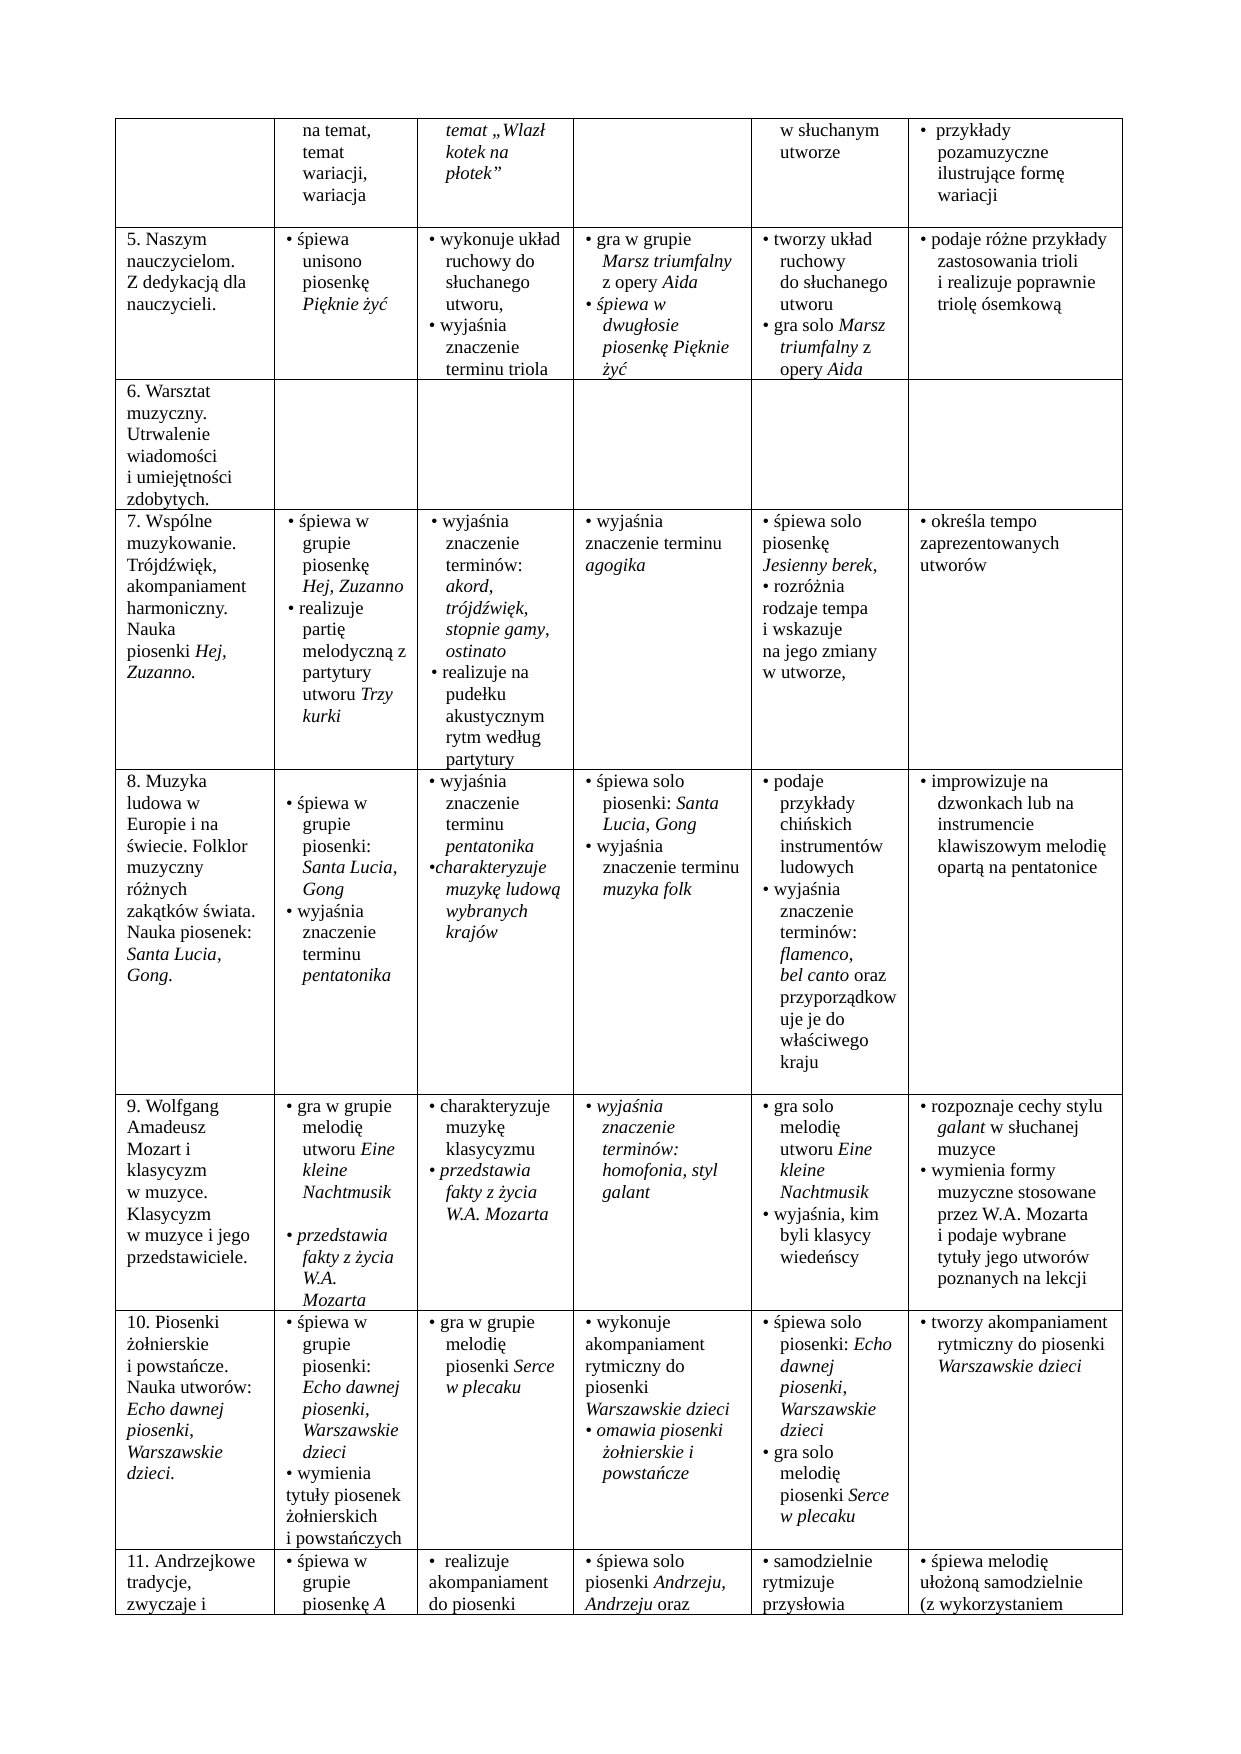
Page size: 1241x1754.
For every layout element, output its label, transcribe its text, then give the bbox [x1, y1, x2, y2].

table_cell • realizuje akompaniament do piosenki [418, 1550, 573, 1614]
table_cell • śpiewa melodię ułożoną samodzielnie (z wykorzystaniem [909, 1550, 1122, 1614]
table_cell temat „Wlazł kotek na płotek” [418, 119, 573, 227]
table_cell • wyjaśnia znaczenie terminu agogika [574, 510, 751, 769]
table_cell • gra solo melodię utworu Eine kleine Nachtmusik • wyjaśnia, kim byli klasycy wiedeńscy [752, 1095, 908, 1310]
table_cell 7. Wspólne muzykowanie. Trójdźwięk, akompaniament harmoniczny. Nauka piosenki Hej, Zuzanno. [116, 510, 274, 769]
table_cell • samodzielnie rytmizuje przysłowia [752, 1550, 908, 1614]
table_cell 6. Warsztat muzyczny. Utrwalenie wiadomości i umiejętności zdobytych. [116, 380, 274, 509]
table_cell [418, 380, 573, 509]
table_cell • wyjaśnia znaczenie terminów: homofonia, styl galant [574, 1095, 751, 1310]
table_cell • wyjaśnia znaczenie terminów: akord, trójdźwięk, stopnie gamy, ostinato • realizuje na pudełku akustycznym rytm według partytury [418, 510, 573, 769]
table_cell • śpiewa solo piosenki: Santa Lucia, Gong • wyjaśnia znaczenie terminu muzyka folk [574, 770, 751, 1094]
table_cell • tworzy akompaniament rytmiczny do piosenki Warszawskie dzieci [909, 1311, 1122, 1548]
table_cell • wykonuje akompaniament rytmiczny do piosenki Warszawskie dzieci • omawia piosenki żołnierskie i powstańcze [574, 1311, 751, 1548]
table_cell • śpiewa solo piosenkę Jesienny berek, • rozróżnia rodzaje tempa i wskazuje na jego zmiany w utworze, [752, 510, 908, 769]
table_cell 5. Naszym nauczycielom. Z dedykacją dla nauczycieli. [116, 228, 274, 379]
table_cell 9. Wolfgang Amadeusz Mozart i klasycyzm w muzyce. Klasycyzm w muzyce i jego przedstawiciele. [116, 1095, 274, 1310]
table_cell [116, 119, 274, 227]
table_cell • improwizuje na dzwonkach lub na instrumencie klawiszowym melodię opartą na pentatonice [909, 770, 1122, 1094]
table_cell • śpiewa w grupie piosenki: Santa Lucia, Gong • wyjaśnia znaczenie terminu pentatonika [275, 770, 417, 1094]
table_cell [574, 380, 751, 509]
table_cell 8. Muzyka ludowa w Europie i na świecie. Folklor muzyczny różnych zakątków świata. Nauka piosenek: Santa Lucia, Gong. [116, 770, 274, 1094]
table_cell • podaje różne przykłady zastosowania trioli i realizuje poprawnie triolę ósemkową [909, 228, 1122, 379]
table_cell • gra w grupie Marsz triumfalny z opery Aida • śpiewa w dwugłosie piosenkę Pięknie żyć [574, 228, 751, 379]
table_cell [574, 119, 751, 227]
table_cell • określa tempo zaprezentowanych utworów [909, 510, 1122, 769]
table_cell • śpiewa solo piosenki: Echo dawnej piosenki, Warszawskie dzieci • gra solo melodię piosenki Serce w plecaku [752, 1311, 908, 1548]
table_cell • gra w grupie melodię piosenki Serce w plecaku [418, 1311, 573, 1548]
table_cell [752, 380, 908, 509]
table_cell • śpiewa unisono piosenkę Pięknie żyć [275, 228, 417, 379]
table_cell • rozpoznaje cechy stylu galant w słuchanej muzyce • wymienia formy muzyczne stosowane przez W.A. Mozarta i podaje wybrane tytuły jego utworów poznanych na lekcji [909, 1095, 1122, 1310]
table_cell • wykonuje układ ruchowy do słuchanego utworu, • wyjaśnia znaczenie terminu triola [418, 228, 573, 379]
table_cell [275, 380, 417, 509]
table_cell • wyjaśnia znaczenie terminu pentatonika •charakteryzuje muzykę ludową wybranych krajów [418, 770, 573, 1094]
table_cell • tworzy układ ruchowy do słuchanego utworu • gra solo Marsz triumfalny z opery Aida [752, 228, 908, 379]
table_cell 10. Piosenki żołnierskie i powstańcze. Nauka utworów: Echo dawnej piosenki, Warszawskie dzieci. [116, 1311, 274, 1548]
table_cell w słuchanym utworze [752, 119, 908, 227]
table_cell • podaje przykłady chińskich instrumentów ludowych • wyjaśnia znaczenie terminów: flamenco, bel canto oraz przyporządkowuje je do właściwego kraju [752, 770, 908, 1094]
table_cell na temat, temat wariacji, wariacja [275, 119, 417, 227]
table_cell • gra w grupie melodię utworu Eine kleine Nachtmusik • przedstawia fakty z życia W.A. Mozarta [275, 1095, 417, 1310]
table_cell • charakteryzuje muzykę klasycyzmu • przedstawia fakty z życia W.A. Mozarta [418, 1095, 573, 1310]
table_cell • przykłady pozamuzyczne ilustrujące formę wariacji [909, 119, 1122, 227]
table_cell • śpiewa w grupie piosenkę A [275, 1550, 417, 1614]
table_cell • śpiewa w grupie piosenkę Hej, Zuzanno • realizuje partię melodyczną z partytury utworu Trzy kurki [275, 510, 417, 769]
table_cell [909, 380, 1122, 509]
table_cell • śpiewa w grupie piosenki: Echo dawnej piosenki, Warszawskie dzieci • wymienia tytuły piosenek żołnierskich i powstańczych [275, 1311, 417, 1548]
table_cell • śpiewa solo piosenki Andrzeju, Andrzeju oraz [574, 1550, 751, 1614]
table_cell 11. Andrzejkowe tradycje, zwyczaje i [116, 1550, 274, 1614]
